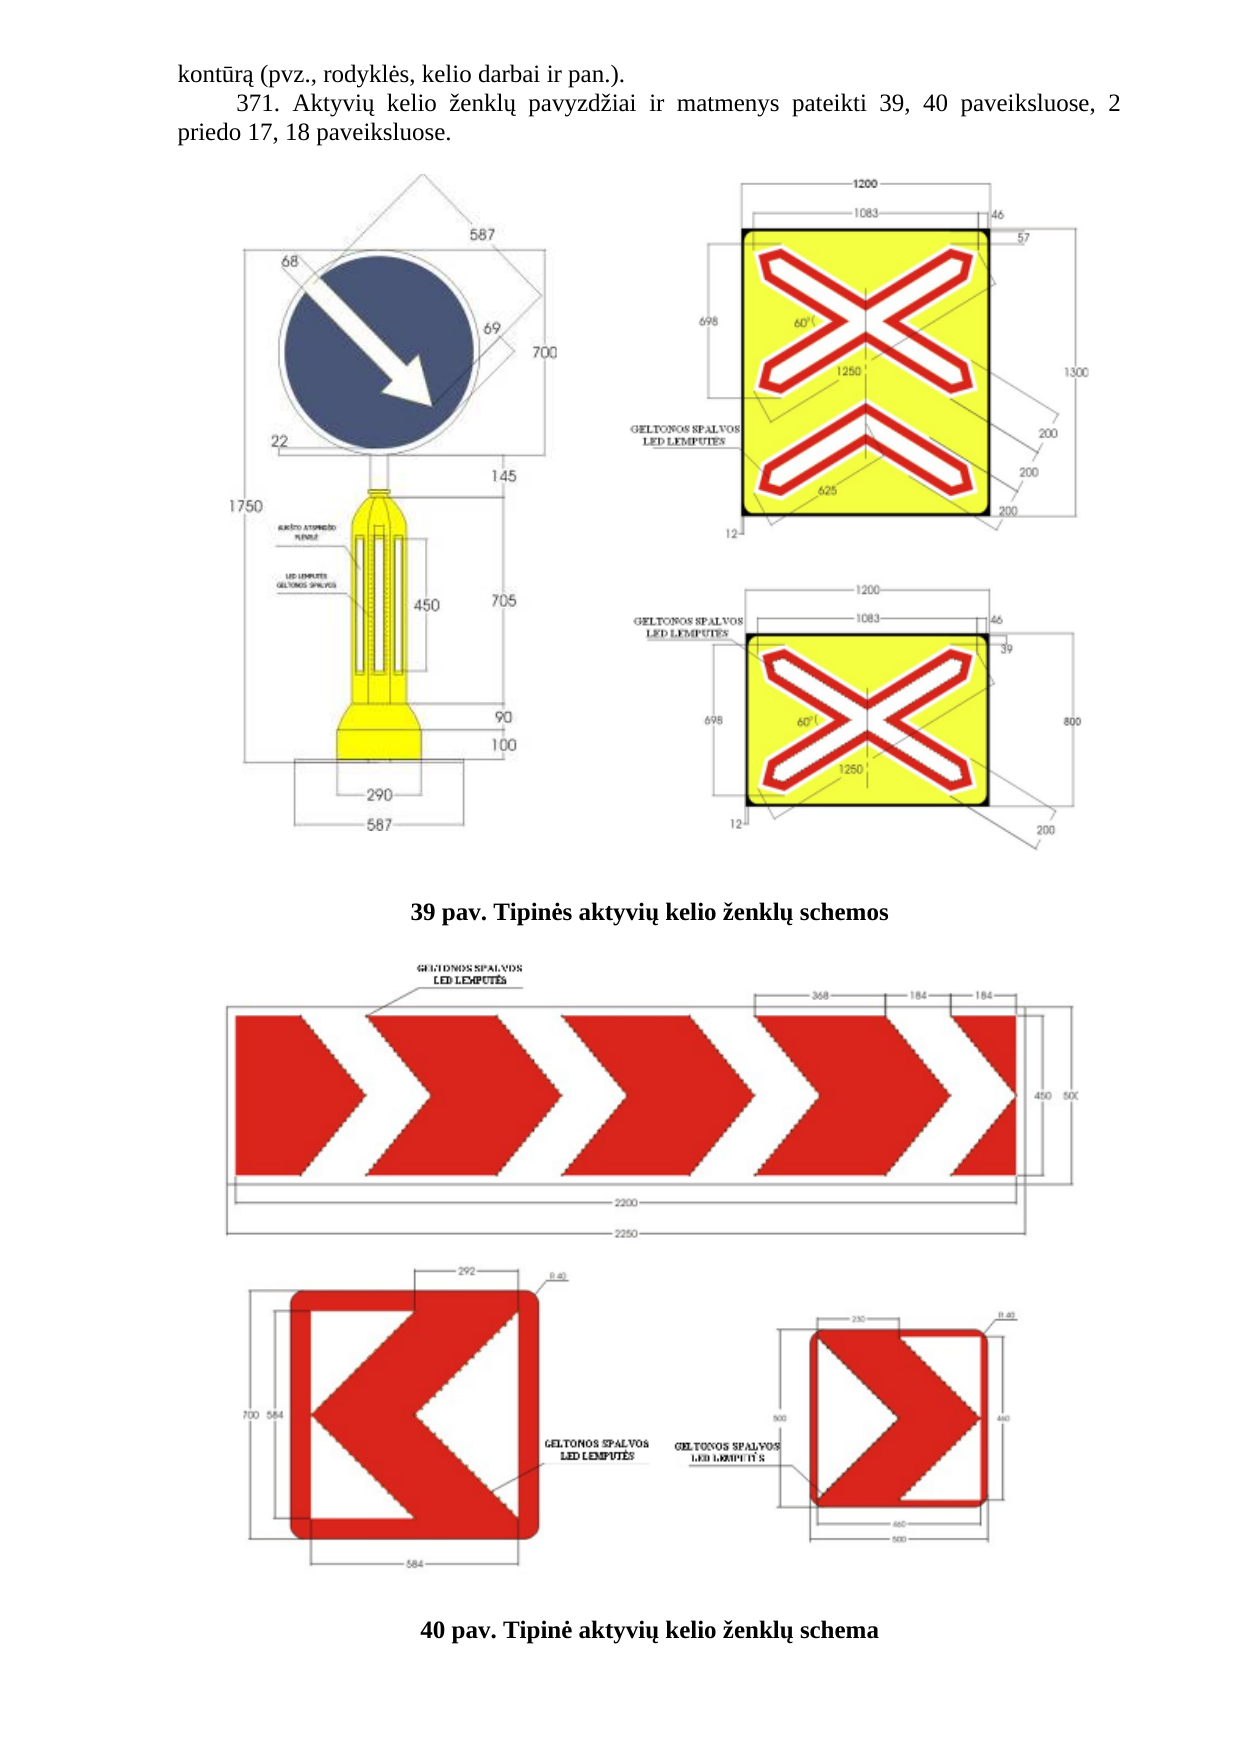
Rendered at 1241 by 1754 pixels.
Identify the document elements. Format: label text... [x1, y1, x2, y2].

table_header [177, 174, 610, 868]
text 371. Aktyvių kelio ženklų pavyzdžiai ir matmenys pateikti 39, 40 paveiksluose, 2 priedo 17, 18 paveiksluose. [177, 88, 1122, 145]
text kontūrą (pvz., rodyklės, kelio darbai ir pan.). [177, 59, 1122, 88]
table_header [1111, 174, 1122, 868]
table_header [610, 174, 621, 868]
text 40 pav. Tipinė aktyvių kelio ženklų schema [177, 1615, 1122, 1644]
text 39 pav. Tipinės aktyvių kelio ženklų schemos [177, 897, 1122, 925]
